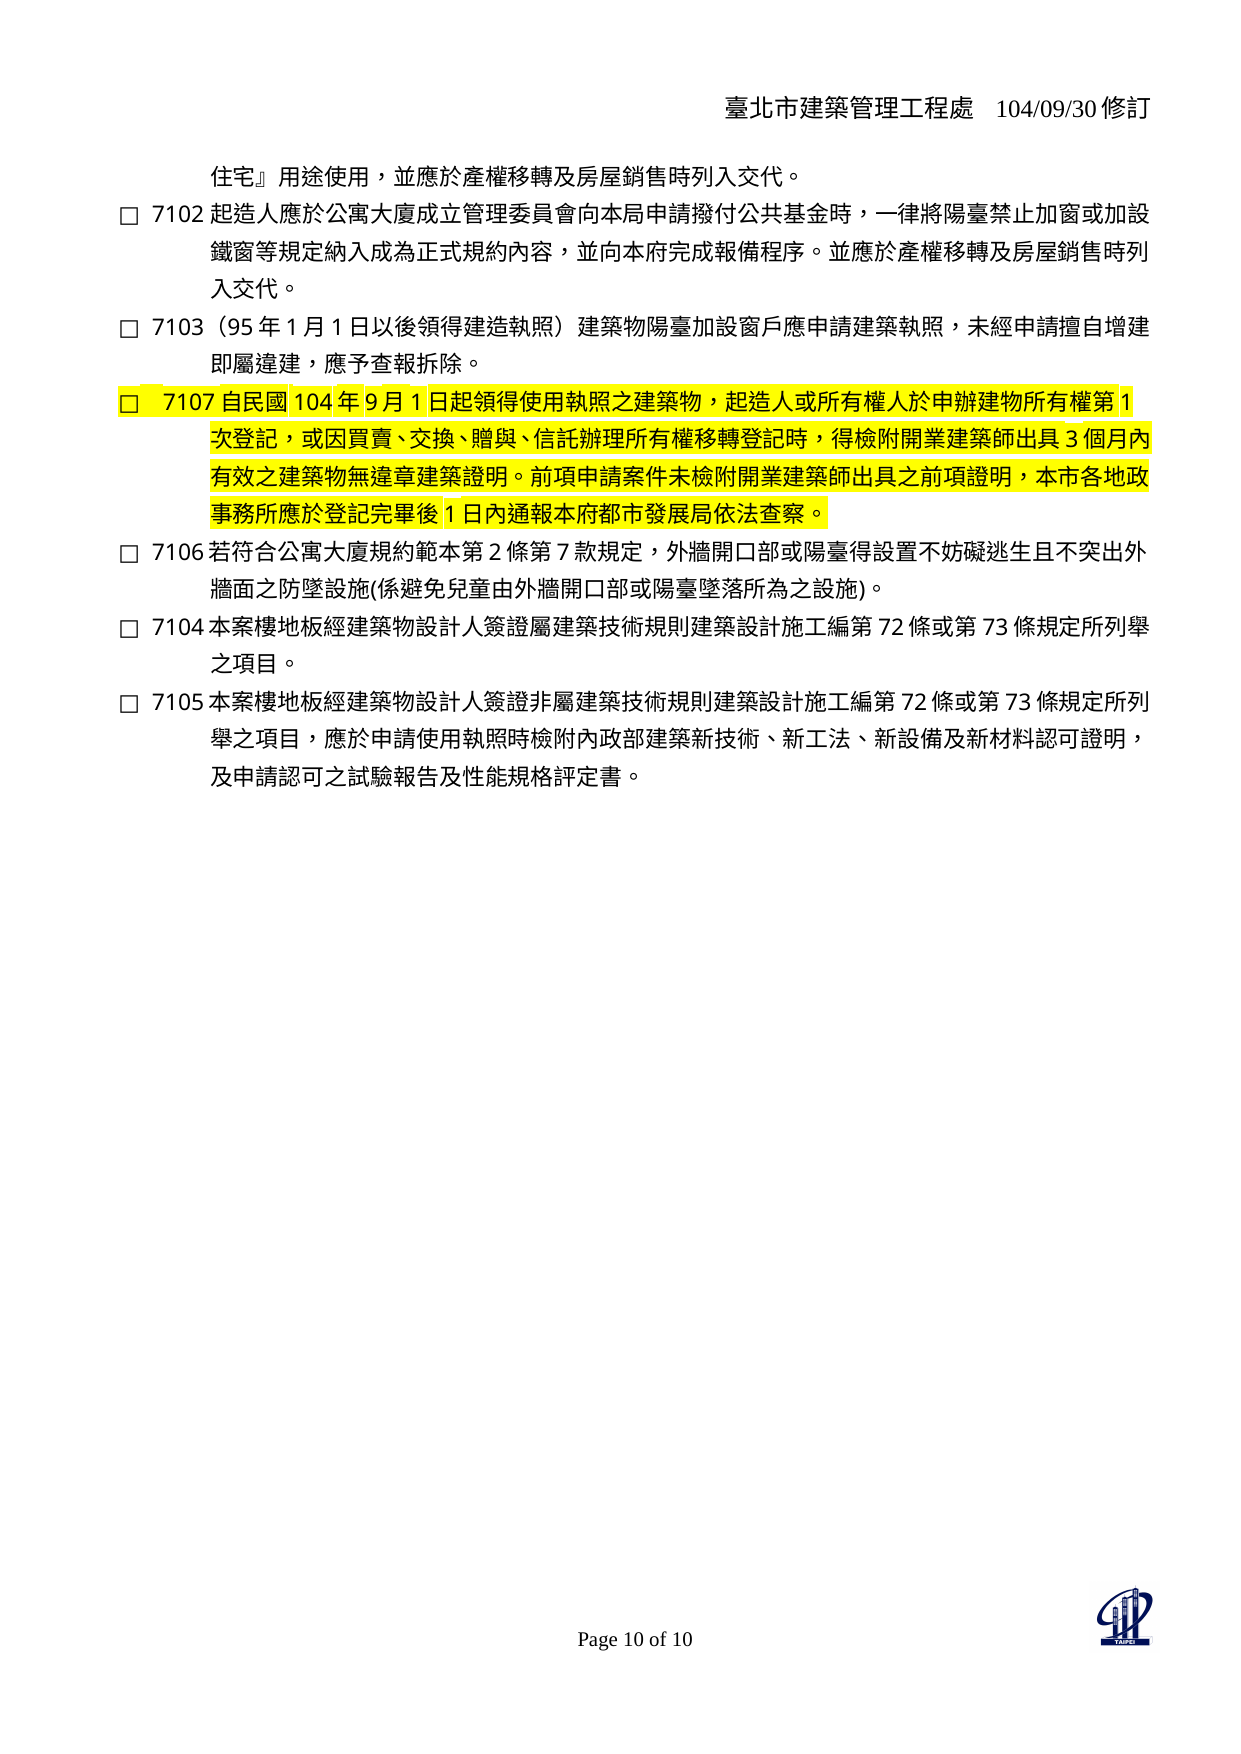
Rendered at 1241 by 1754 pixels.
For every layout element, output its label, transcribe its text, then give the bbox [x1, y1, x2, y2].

text 住宅』用途使用，並應於產權移轉及房屋銷售時列入交代。 [118, 156, 1152, 194]
picture [1088, 1581, 1160, 1653]
text □ 7102 起造人應於公寓大廈成立管理委員會向本局申請撥付公共基金時，一律將陽臺禁止加窗或加設鐵窗等規定納入成為正式規約內容，並向本府完成報備程序。並應於產權移轉及房屋銷售時列入交代。 [118, 194, 1152, 306]
text □ 7107自民國104年9月1日起領得使用執照之建築物，起造人或所有權人於申辦建物所有權第1次登記，或因買賣、交換、贈與、信託辦理所有權移轉登記時，得檢附開業建築師出具3個月內有效之建築物無違章建築證明。前項申請案件未檢附開業建築師出具之前項證明，本市各地政事務所應於登記完畢後1日內通報本府都市發展局依法查察。 [118, 381, 1152, 531]
text □ 7106若符合公寓大廈規約範本第2條第7款規定，外牆開口部或陽臺得設置不妨礙逃生且不突出外牆面之防墜設施(係避免兒童由外牆開口部或陽臺墜落所為之設施)。 [118, 531, 1152, 606]
text □ 7103（95年1月1日以後領得建造執照）建築物陽臺加設窗戶應申請建築執照，未經申請擅自增建即屬違建，應予查報拆除。 [118, 306, 1152, 381]
text □ 7105本案樓地板經建築物設計人簽證非屬建築技術規則建築設計施工編第72條或第73條規定所列舉之項目，應於申請使用執照時檢附內政部建築新技術、新工法、新設備及新材料認可證明，及申請認可之試驗報告及性能規格評定書。 [118, 681, 1152, 794]
text □ 7104本案樓地板經建築物設計人簽證屬建築技術規則建築設計施工編第72條或第73條規定所列舉之項目。 [118, 606, 1152, 681]
